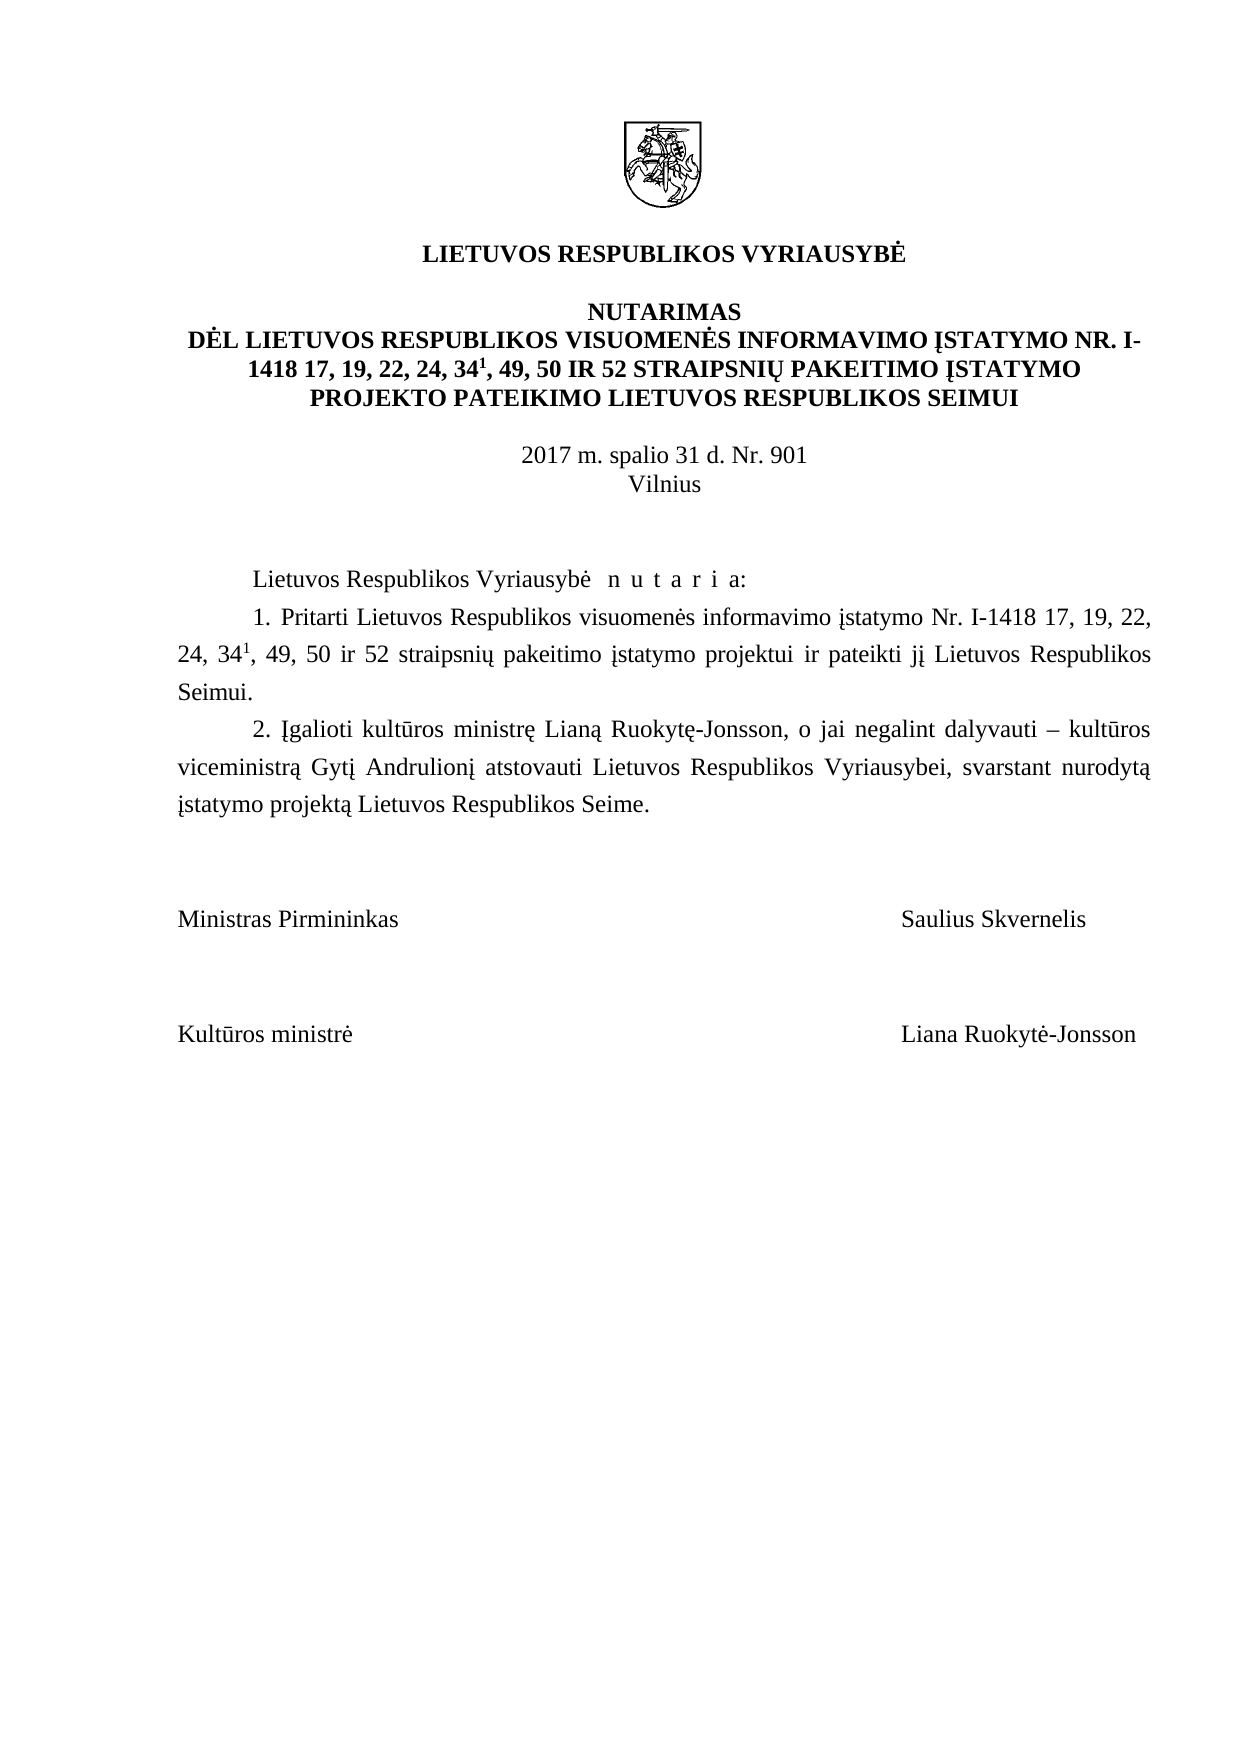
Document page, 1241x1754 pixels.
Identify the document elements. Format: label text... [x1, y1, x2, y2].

text LIETUVOS RESPUBLIKOS VYRIAUSYBĖ [177, 239, 1152, 268]
text Kultūros ministrė Liana Ruokytė-Jonsson [177, 1019, 1152, 1048]
text Vilnius [177, 469, 1152, 498]
text 1. Pritarti Lietuvos Respublikos visuomenės informavimo įstatymo Nr. I-1418 17, 19, 22, 24, 341, 49, 50 ir 52 straipsnių pakeitimo įstatymo projektui ir pateikti jį Lietuvos Respublikos Seimui. [177, 593, 1152, 705]
text Lietuvos Respublikos Vyriausybė nutaria: [177, 555, 1152, 593]
text NUTARIMAS [177, 297, 1152, 325]
text 2017 m. spalio 31 d. Nr. 901 [177, 440, 1152, 469]
text 2. Įgalioti kultūros ministrę Lianą Ruokytę-Jonsson, o jai negalint dalyvauti – kultūros viceministrą Gytį Andrulionį atstovauti Lietuvos Respublikos Vyriausybei, svarstant nurodytą įstatymo projektą Lietuvos Respublikos Seime. [177, 705, 1152, 818]
text Ministras Pirmininkas Saulius Skvernelis [177, 904, 1152, 933]
text DĖL LIETUVOS RESPUBLIKOS VISUOMENĖS INFORMAVIMO ĮSTATYMO NR. I-1418 17, 19, 22, 24, 341, 49, 50 IR 52 STRAIPSNIŲ PAKEITIMO ĮSTATYMO PROJEKTO PATEIKIMO LIETUVOS RESPUBLIKOS SEIMUI [177, 325, 1152, 412]
